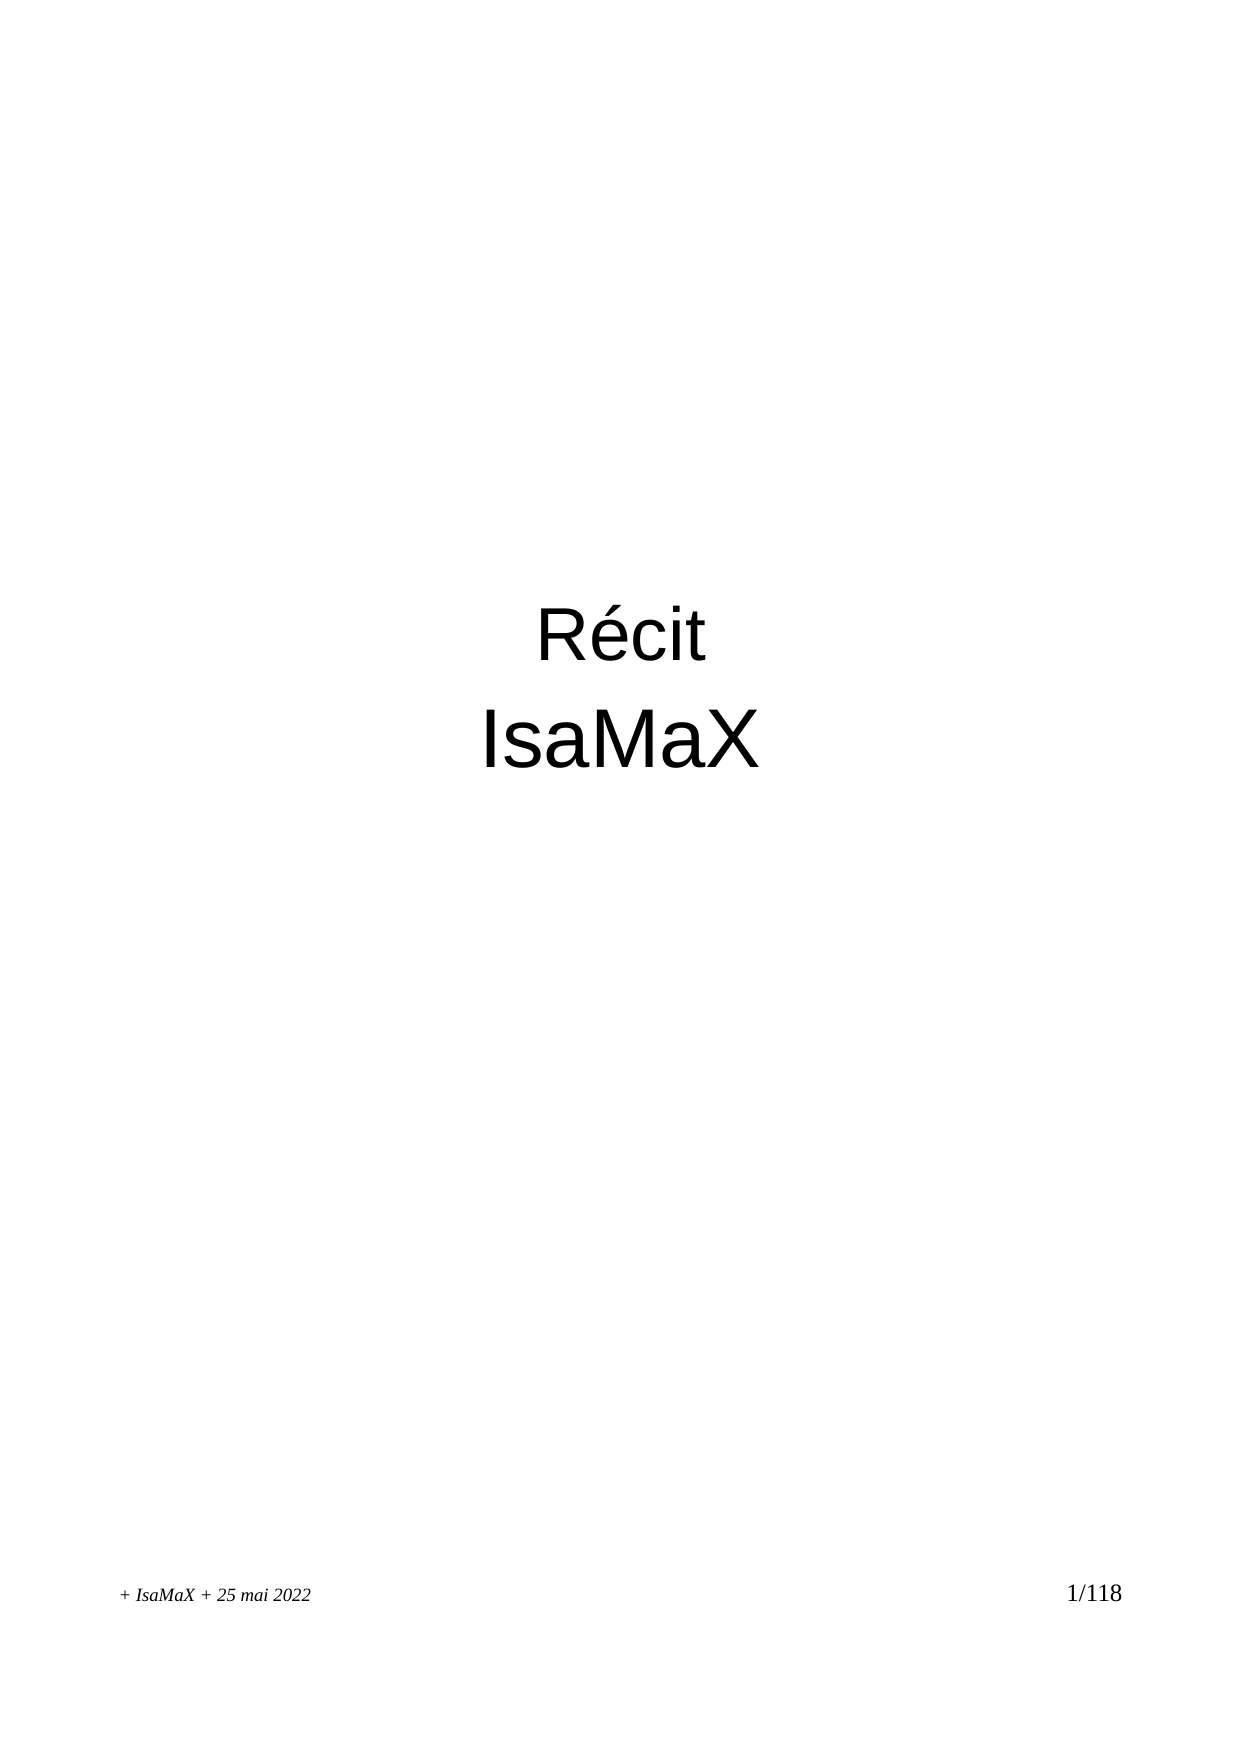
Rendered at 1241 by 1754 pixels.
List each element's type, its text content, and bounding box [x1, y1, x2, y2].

text Récit [118, 590, 1122, 676]
text IsaMaX [118, 689, 1122, 785]
